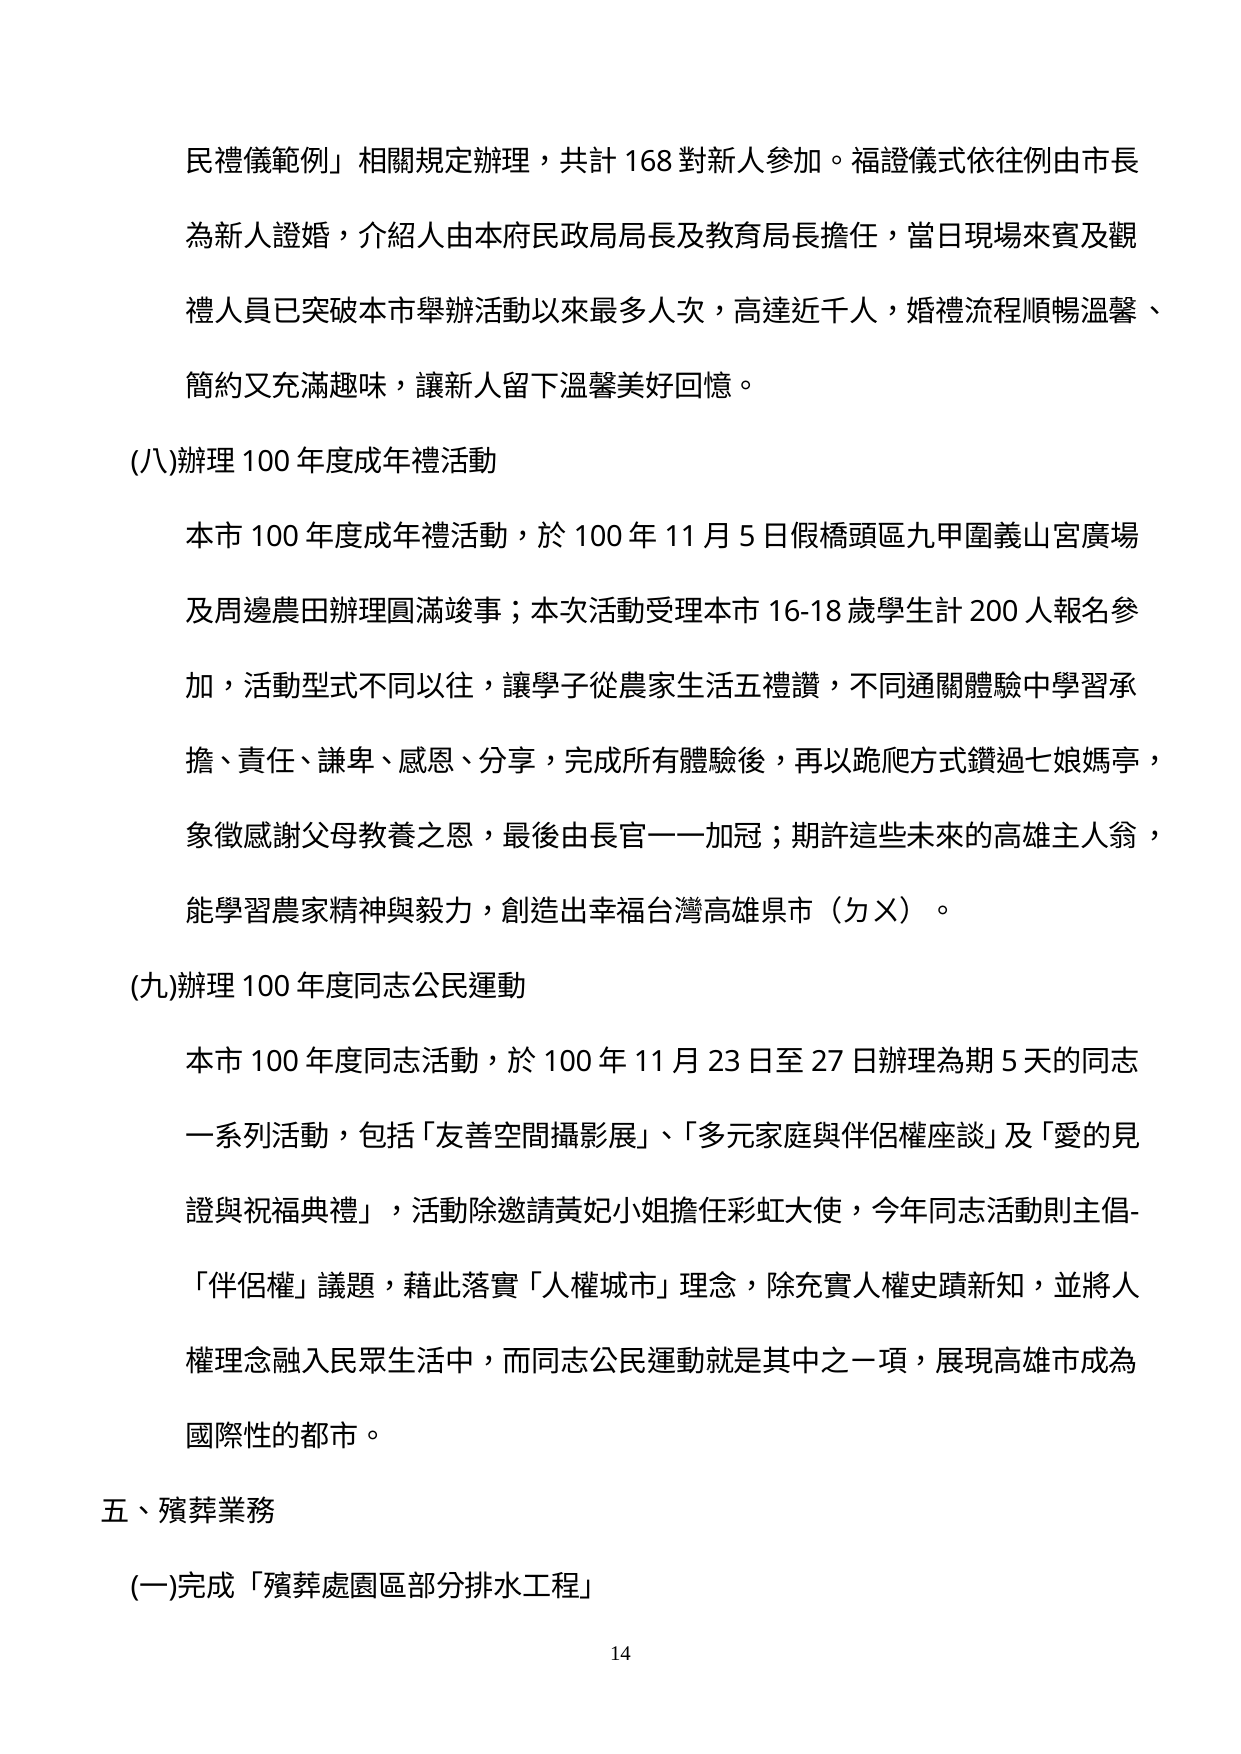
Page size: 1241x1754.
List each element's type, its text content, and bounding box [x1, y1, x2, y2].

text (一)完成「殯葬處園區部分排水工程」 [130, 1546, 1140, 1621]
text 本市第2屆市民集團婚禮，於10月9日假鳳山體育館舉行，婚禮援例依「國民禮儀範例」相關規定辦理，共計168對新人參加。福證儀式依往例由市長為新人證婚，介紹人由本府民政局局長及教育局長擔任，當日現場來賓及觀禮人員已突破本市舉辦活動以來最多人次，高達近千人，婚禮流程順暢溫馨、簡約又充滿趣味，讓新人留下溫馨美好回憶。 [185, 121, 1140, 421]
text 本市100年度同志活動，於100年11月23日至27日辦理為期5天的同志一系列活動，包括「友善空間攝影展」、「多元家庭與伴侶權座談」及「愛的見證與祝福典禮」，活動除邀請黃妃小姐擔任彩虹大使，今年同志活動則主倡-「伴侶權」議題，藉此落實「人權城市」理念，除充實人權史蹟新知，並將人權理念融入民眾生活中，而同志公民運動就是其中之ㄧ項，展現高雄市成為國際性的都市。 [185, 1021, 1140, 1471]
text (八)辦理100年度成年禮活動 [130, 421, 1140, 496]
text 本市100年度成年禮活動，於100年11月5日假橋頭區九甲圍義山宮廣場及周邊農田辦理圓滿竣事；本次活動受理本市16-18歲學生計200人報名參加，活動型式不同以往，讓學子從農家生活五禮讚，不同通關體驗中學習承擔、責任、謙卑、感恩、分享，完成所有體驗後，再以跪爬方式鑽過七娘媽亭，象徵感謝父母教養之恩，最後由長官一一加冠；期許這些未來的高雄主人翁，能學習農家精神與毅力，創造出幸福台灣高雄県市（ㄉㄨ）。 [185, 496, 1140, 946]
text (九)辦理100年度同志公民運動 [130, 946, 1140, 1021]
text 五、殯葬業務 [100, 1471, 1140, 1546]
